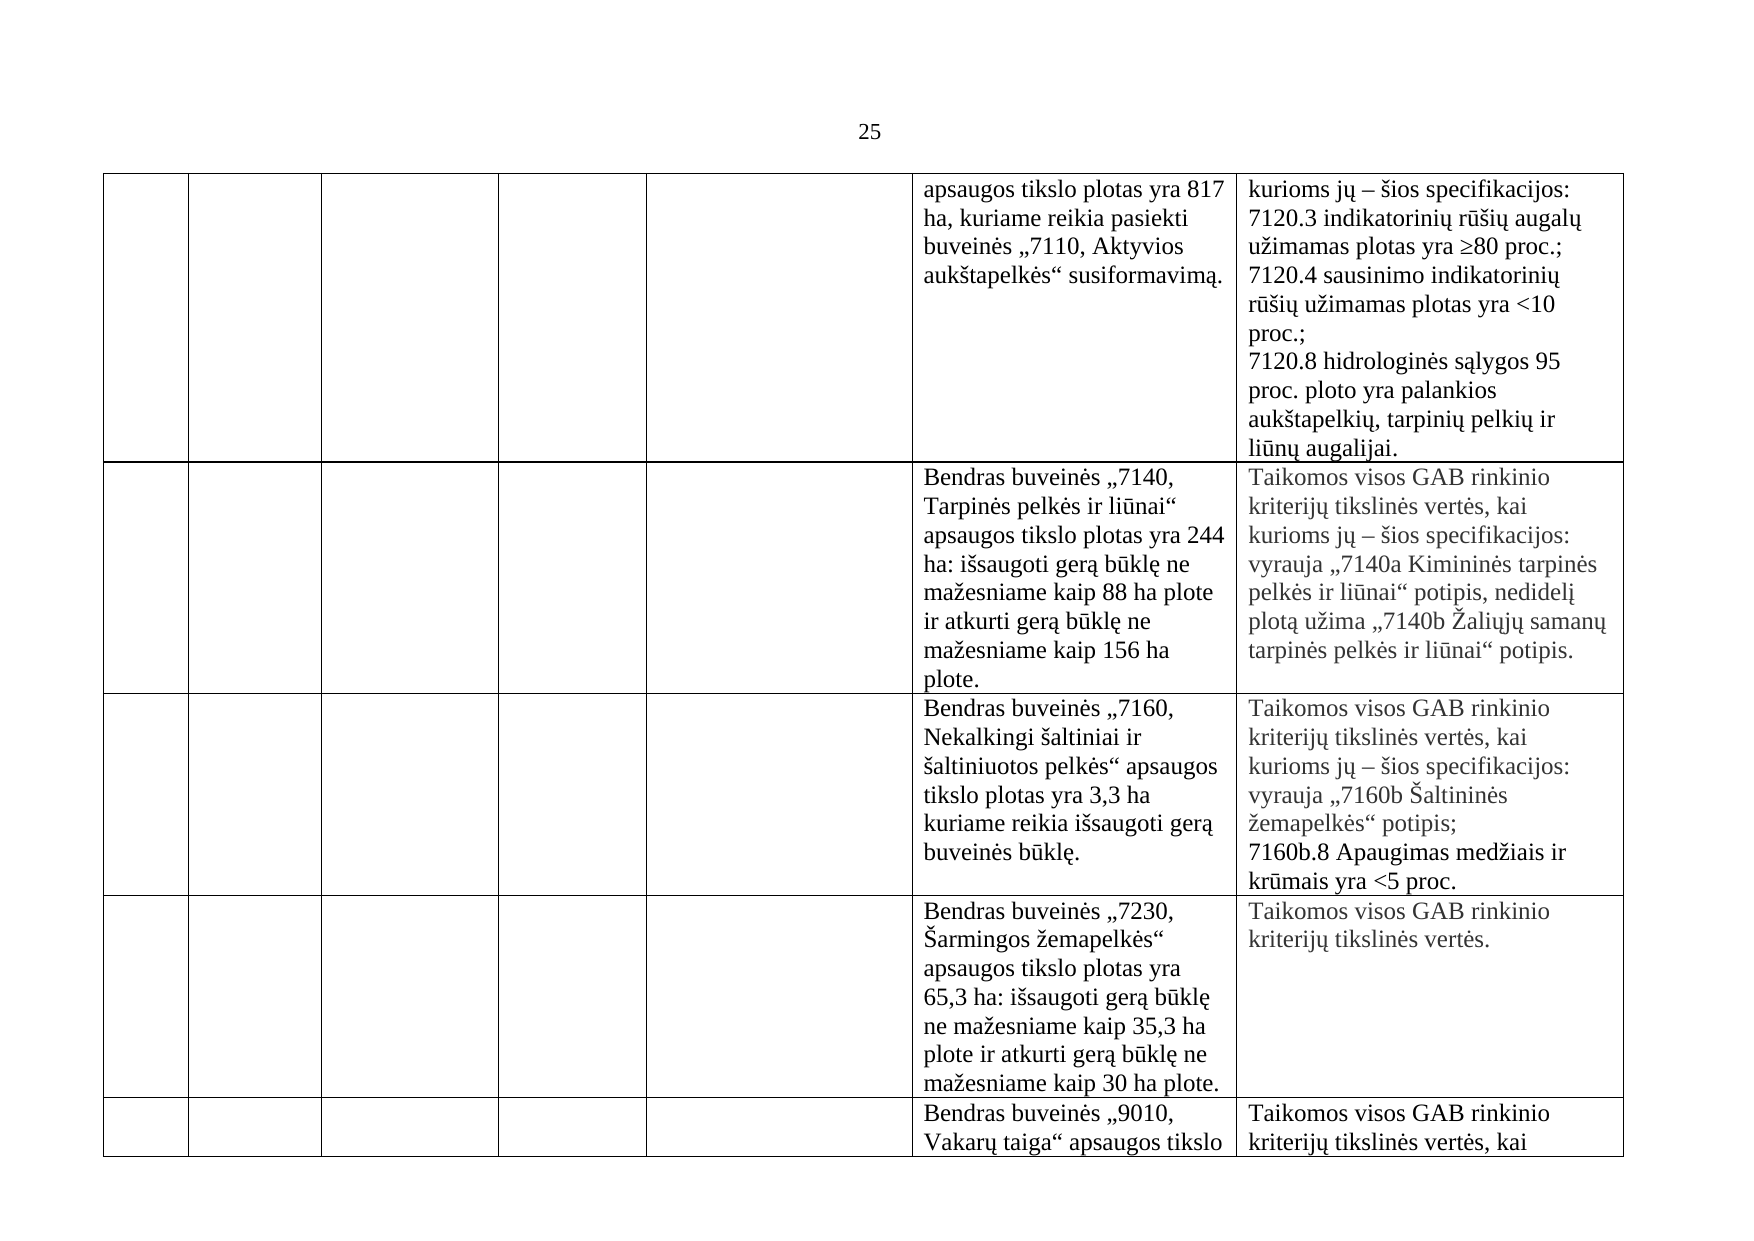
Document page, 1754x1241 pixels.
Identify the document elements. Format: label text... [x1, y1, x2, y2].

table_cell [104, 896, 188, 1097]
table_cell apsaugos tikslo plotas yra 817 ha, kuriame reikia pasiekti buveinės „7110, Aktyvios aukštapelkės“ susiformavimą. [913, 174, 1236, 461]
table_cell Bendras buveinės „9010, Vakarų taiga“ apsaugos tikslo [913, 1098, 1236, 1156]
table_cell [499, 463, 646, 692]
table_cell Taikomos visos GAB rinkinio kriterijų tikslinės vertės. [1237, 896, 1623, 1097]
table_cell [189, 896, 321, 1097]
table_cell [322, 1098, 498, 1156]
table_cell [322, 694, 498, 895]
table_cell [499, 896, 646, 1097]
table_cell [322, 174, 498, 461]
table_cell [499, 1098, 646, 1156]
table_cell [647, 463, 912, 692]
table_cell [104, 694, 188, 895]
table_cell [104, 174, 188, 461]
table_cell kurioms jų – šios specifikacijos: 7120.3 indikatorinių rūšių augalų užimamas plotas yra ≥80 proc.; 7120.4 sausinimo indikatorinių rūšių užimamas plotas yra <10 proc.; 7120.8 hidrologinės sąlygos 95 proc. ploto yra palankios aukštapelkių, tarpinių pelkių ir liūnų augalijai. [1237, 174, 1623, 461]
table_cell Taikomos visos GAB rinkinio kriterijų tikslinės vertės, kai kurioms jų – šios specifikacijos: vyrauja „7160b Šaltininės žemapelkės“ potipis; 7160b.8 Apaugimas medžiais ir krūmais yra <5 proc. [1237, 694, 1623, 895]
table_cell [647, 896, 912, 1097]
table_cell [647, 694, 912, 895]
table_cell [499, 694, 646, 895]
table_cell [189, 174, 321, 461]
table_cell Bendras buveinės „7160, Nekalkingi šaltiniai ir šaltiniuotos pelkės“ apsaugos tikslo plotas yra 3,3 ha kuriame reikia išsaugoti gerą buveinės būklę. [913, 694, 1236, 895]
table_cell Taikomos visos GAB rinkinio kriterijų tikslinės vertės, kai kurioms jų – šios specifikacijos: vyrauja „7140a Kimininės tarpinės pelkės ir liūnai“ potipis, nedidelį plotą užima „7140b Žaliųjų samanų tarpinės pelkės ir liūnai“ potipis. [1237, 463, 1623, 692]
table_cell [647, 174, 912, 461]
table_cell [104, 1098, 188, 1156]
table_cell Taikomos visos GAB rinkinio kriterijų tikslinės vertės, kai [1237, 1098, 1623, 1156]
table_cell [322, 896, 498, 1097]
table_cell [189, 694, 321, 895]
table_cell [189, 463, 321, 692]
table_cell [189, 1098, 321, 1156]
table_cell [499, 174, 646, 461]
table_cell Bendras buveinės „7230, Šarmingos žemapelkės“ apsaugos tikslo plotas yra 65,3 ha: išsaugoti gerą būklę ne mažesniame kaip 35,3 ha plote ir atkurti gerą būklę ne mažesniame kaip 30 ha plote. [913, 896, 1236, 1097]
table_cell [104, 463, 188, 692]
table_cell [322, 463, 498, 692]
table_cell [647, 1098, 912, 1156]
table_cell Bendras buveinės „7140, Tarpinės pelkės ir liūnai“ apsaugos tikslo plotas yra 244 ha: išsaugoti gerą būklę ne mažesniame kaip 88 ha plote ir atkurti gerą būklę ne mažesniame kaip 156 ha plote. [913, 463, 1236, 692]
